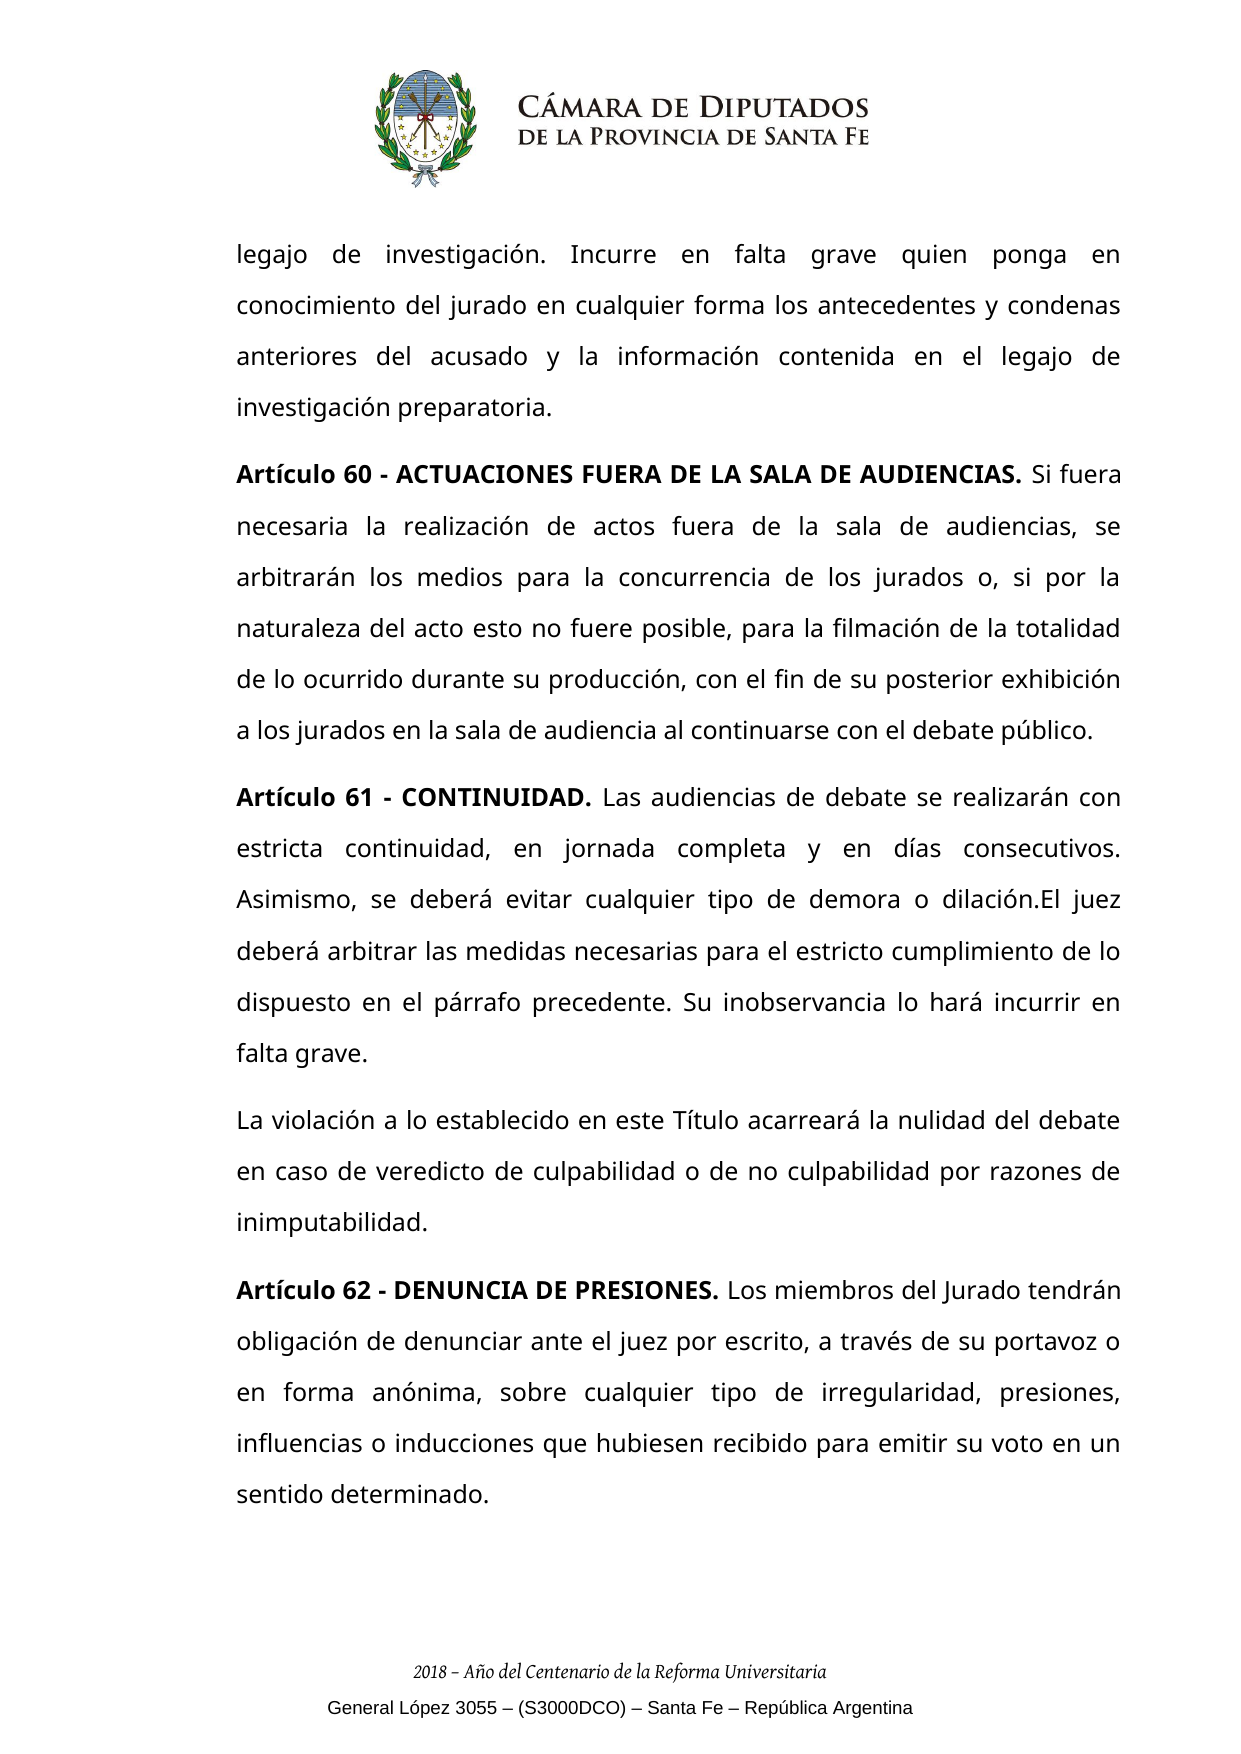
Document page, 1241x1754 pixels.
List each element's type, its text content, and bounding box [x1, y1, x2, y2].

text La violación a lo establecido en este Título acarreará la nulidad del debate en caso de veredicto de culpabilidad o de no culpabilidad por razones de inimputabilidad. [236, 1103, 1122, 1239]
picture [374, 70, 869, 192]
text Artículo 62 - DENUNCIA DE PRESIONES. Los miembros del Jurado tendrán obligación de denunciar ante el juez por escrito, a través de su portavoz o en forma anónima, sobre cualquier tipo de irregularidad, presiones, influencias o inducciones que hubiesen recibido para emitir su voto en un sentido determinado. [236, 1273, 1122, 1511]
text Artículo 61 - CONTINUIDAD. Las audiencias de debate se realizarán con estricta continuidad, en jornada completa y en días consecutivos. Asimismo, se deberá evitar cualquier tipo de demora o dilación. El juez deberá arbitrar las medidas necesarias para el estricto cumplimiento de lo dispuesto en el párrafo precedente. Su inobservancia lo hará incurrir en falta grave. [236, 780, 1122, 1069]
text legajo de investigación. Incurre en falta grave quien ponga en conocimiento del jurado en cualquier forma los antecedentes y condenas anteriores del acusado y la información contenida en el legajo de investigación preparatoria. [236, 236, 1122, 423]
text Artículo 60 - ACTUACIONES FUERA DE LA SALA DE AUDIENCIAS. Si fuera necesaria la realización de actos fuera de la sala de audiencias, se arbitrarán los medios para la concurrencia de los jurados o, si por la naturaleza del acto esto no fuere posible, para la filmación de la totalidad de lo ocurrido durante su producción, con el fin de su posterior exhibición a los jurados en la sala de audiencia al continuarse con el debate público. [236, 457, 1122, 746]
